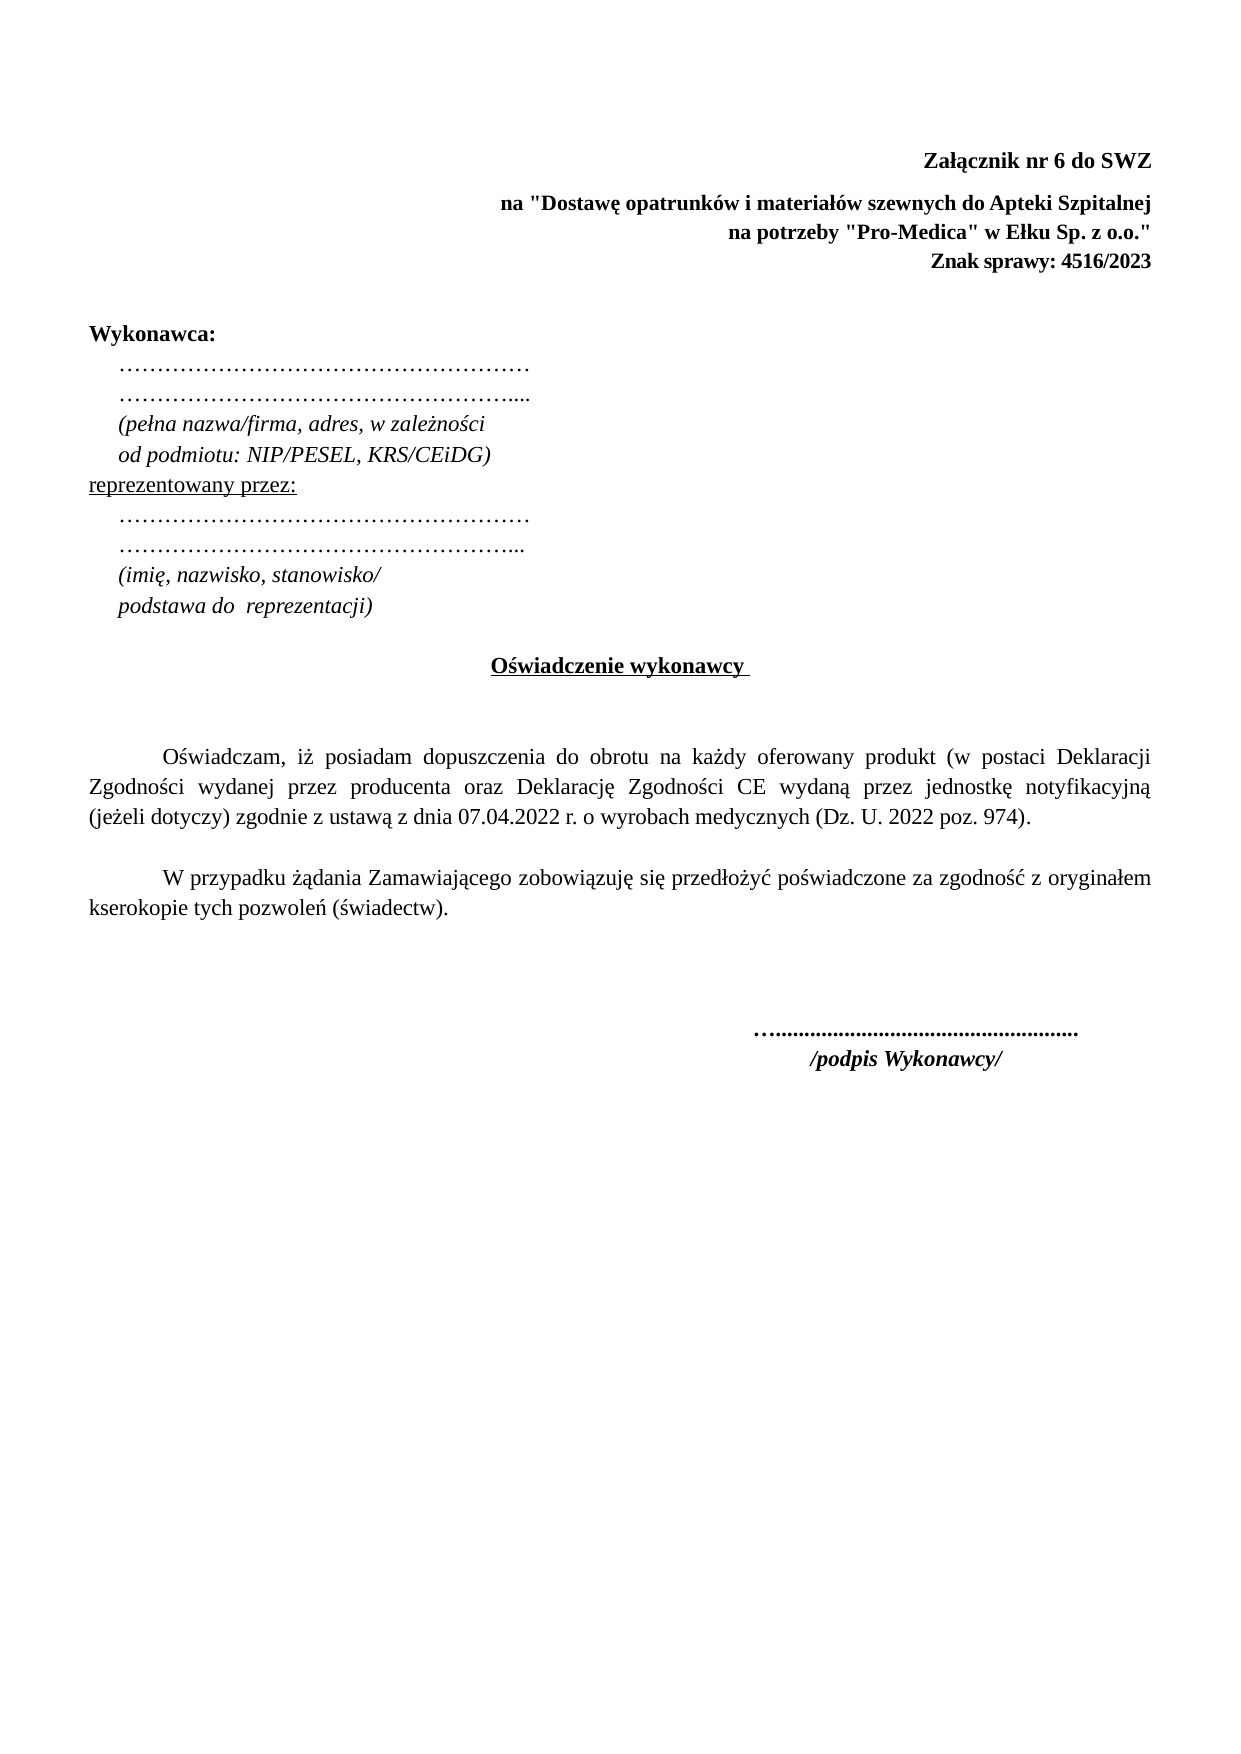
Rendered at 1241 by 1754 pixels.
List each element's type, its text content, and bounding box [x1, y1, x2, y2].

text Załącznik nr 6 do SWZ [88, 148, 1152, 174]
text na "Dostawę opatrunków i materiałów szewnych do Apteki Szpitalnej [88, 190, 1152, 216]
text …………………………………………………………………………………………….... [118, 350, 531, 407]
text (pełna nazwa/firma, adres, w zależności [118, 411, 532, 437]
text ……………………………………………………………………………………………... [118, 501, 531, 558]
text podstawa do reprezentacji) [118, 592, 532, 618]
text reprezentowany przez: [88, 471, 1152, 497]
text Oświadczenie wykonawcy [88, 652, 1152, 678]
text W przypadku żądania Zamawiającego zobowiązuję się przedłożyć poświadczone za zgodność z oryginałem kserokopie tych pozwoleń (świadectw). [88, 864, 1152, 920]
text na potrzeby "Pro-Medica" w Ełku Sp. z o.o." [88, 219, 1152, 244]
text …..................................................... [162, 1015, 1149, 1041]
text od podmiotu: NIP/PESEL, KRS/CEiDG) [118, 441, 532, 467]
text Wykonawca: [88, 320, 1152, 346]
text Znak sprawy: 4516/2023 [88, 248, 1152, 273]
text Oświadczam, iż posiadam dopuszczenia do obrotu na każdy oferowany produkt (w postaci Deklaracji Zgodności wydanej przez producenta oraz Deklarację Zgodności CE wydaną przez jednostkę notyfikacyjną (jeżeli dotyczy) zgodnie z ustawą z dnia 07.04.2022 r. o wyrobach medycznych (Dz. U. 2022 poz. 974). [88, 743, 1152, 829]
text /podpis Wykonawcy/ [162, 1045, 1149, 1071]
text (imię, nazwisko, stanowisko/ [118, 562, 532, 588]
